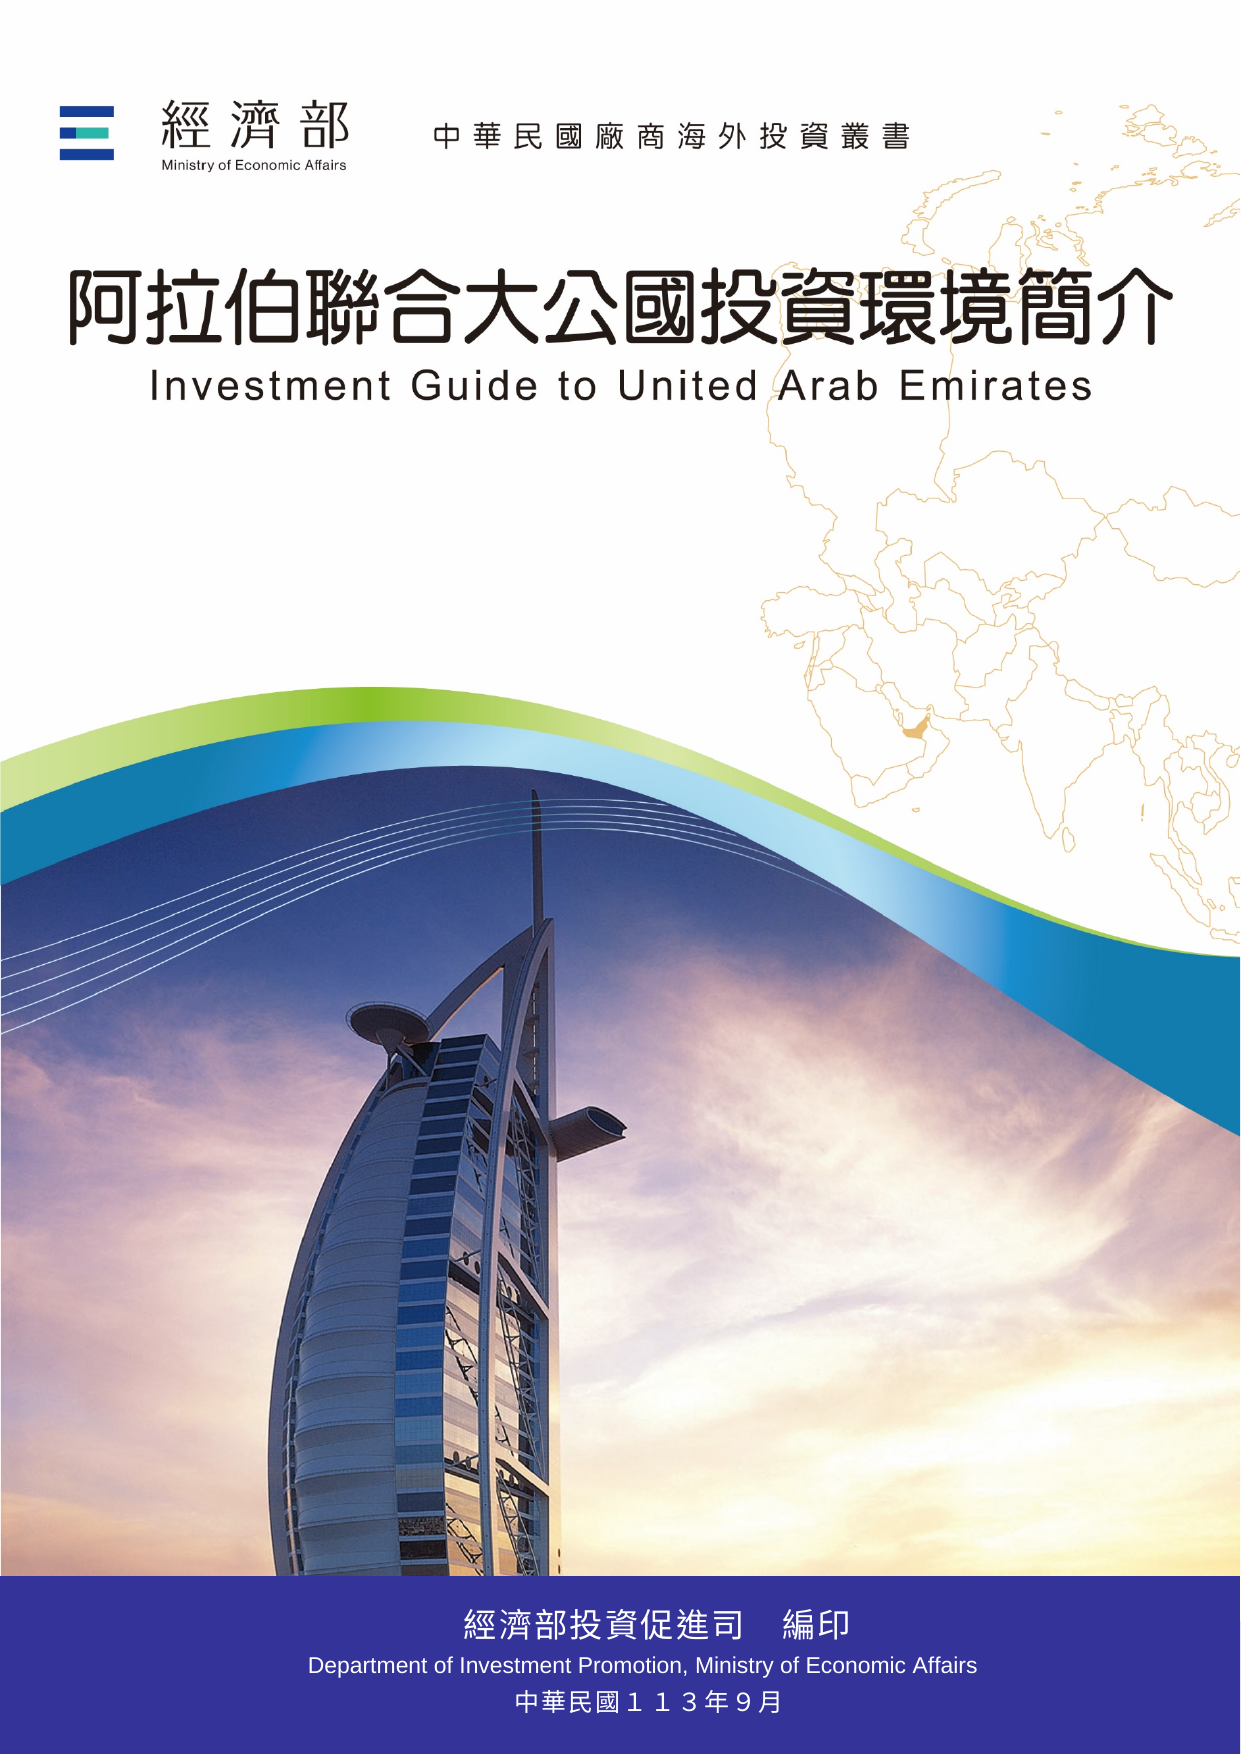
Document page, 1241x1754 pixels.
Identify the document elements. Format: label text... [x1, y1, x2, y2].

text 中華民國１１３年９月 [0, 1682, 1240, 1718]
text Department of Investment Promotion, Ministry of Economic Affairs [0, 1652, 1240, 1678]
text 經濟部投資促進司 編印 [0, 1599, 1240, 1647]
picture [0, 0, 1241, 1754]
